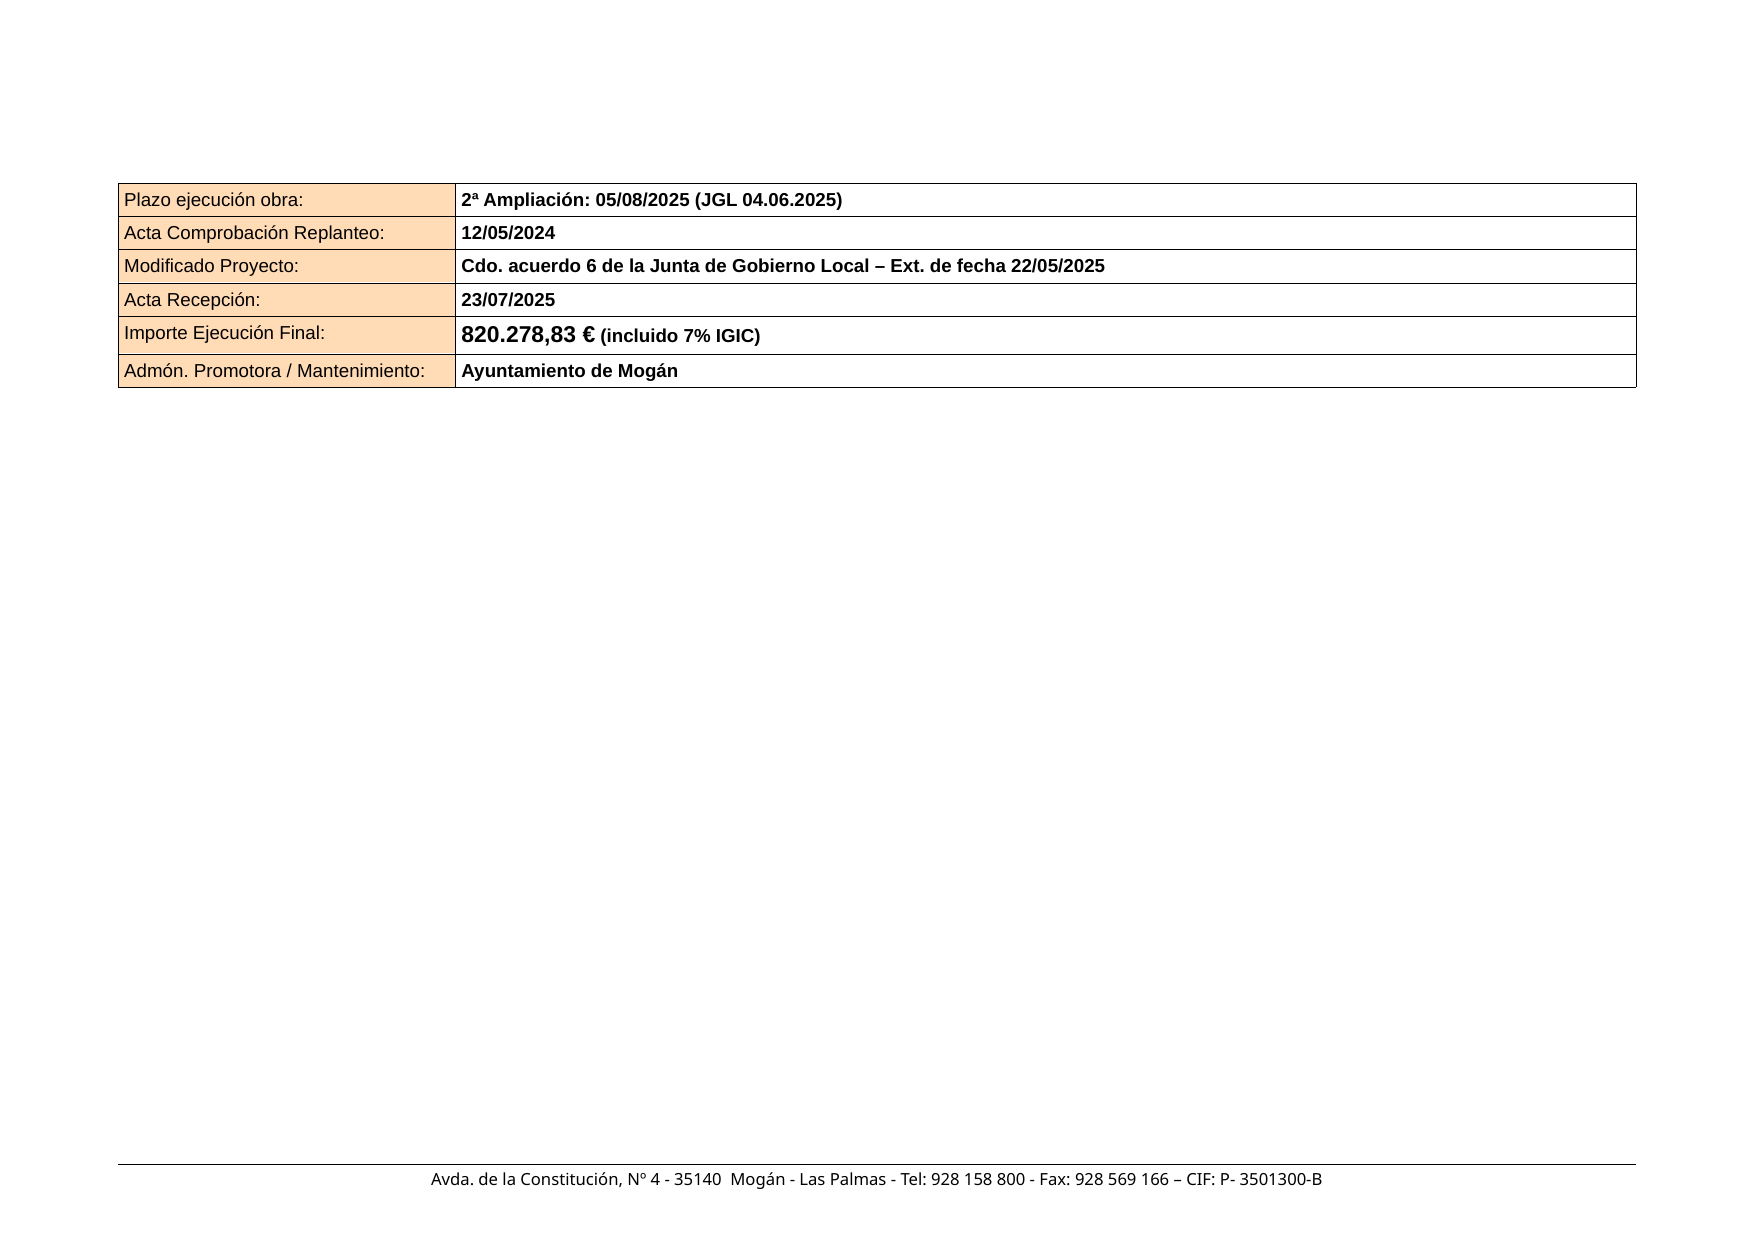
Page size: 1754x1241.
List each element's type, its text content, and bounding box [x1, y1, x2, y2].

table_cell 05/12/2024 [456, 217, 1636, 249]
table_cell Importe Ejecución Final: [119, 317, 455, 353]
table_cell 23/07/2025 [456, 284, 1636, 316]
table_cell Modificado Proyecto: [119, 250, 455, 282]
table_cell 2ª Ampliación: 05/08/2025 (JGL 04.06.2025) [456, 184, 1636, 216]
table_cell Acta Recepción: [119, 284, 455, 316]
table_cell 820.278,83 € (incluido 7% IGIC) [456, 317, 1636, 353]
table_cell Admón. Promotora / Mantenimiento: [119, 355, 455, 387]
table_cell Acta Comprobación Replanteo: [119, 217, 455, 249]
table_cell Cdo. acuerdo 6 de la Junta de Gobierno Local – Ext. de fecha 22/05/2025 [456, 250, 1636, 282]
table_cell Ayuntamiento de Mogán [456, 355, 1636, 387]
table_cell Plazo ejecución obra: [119, 184, 455, 216]
